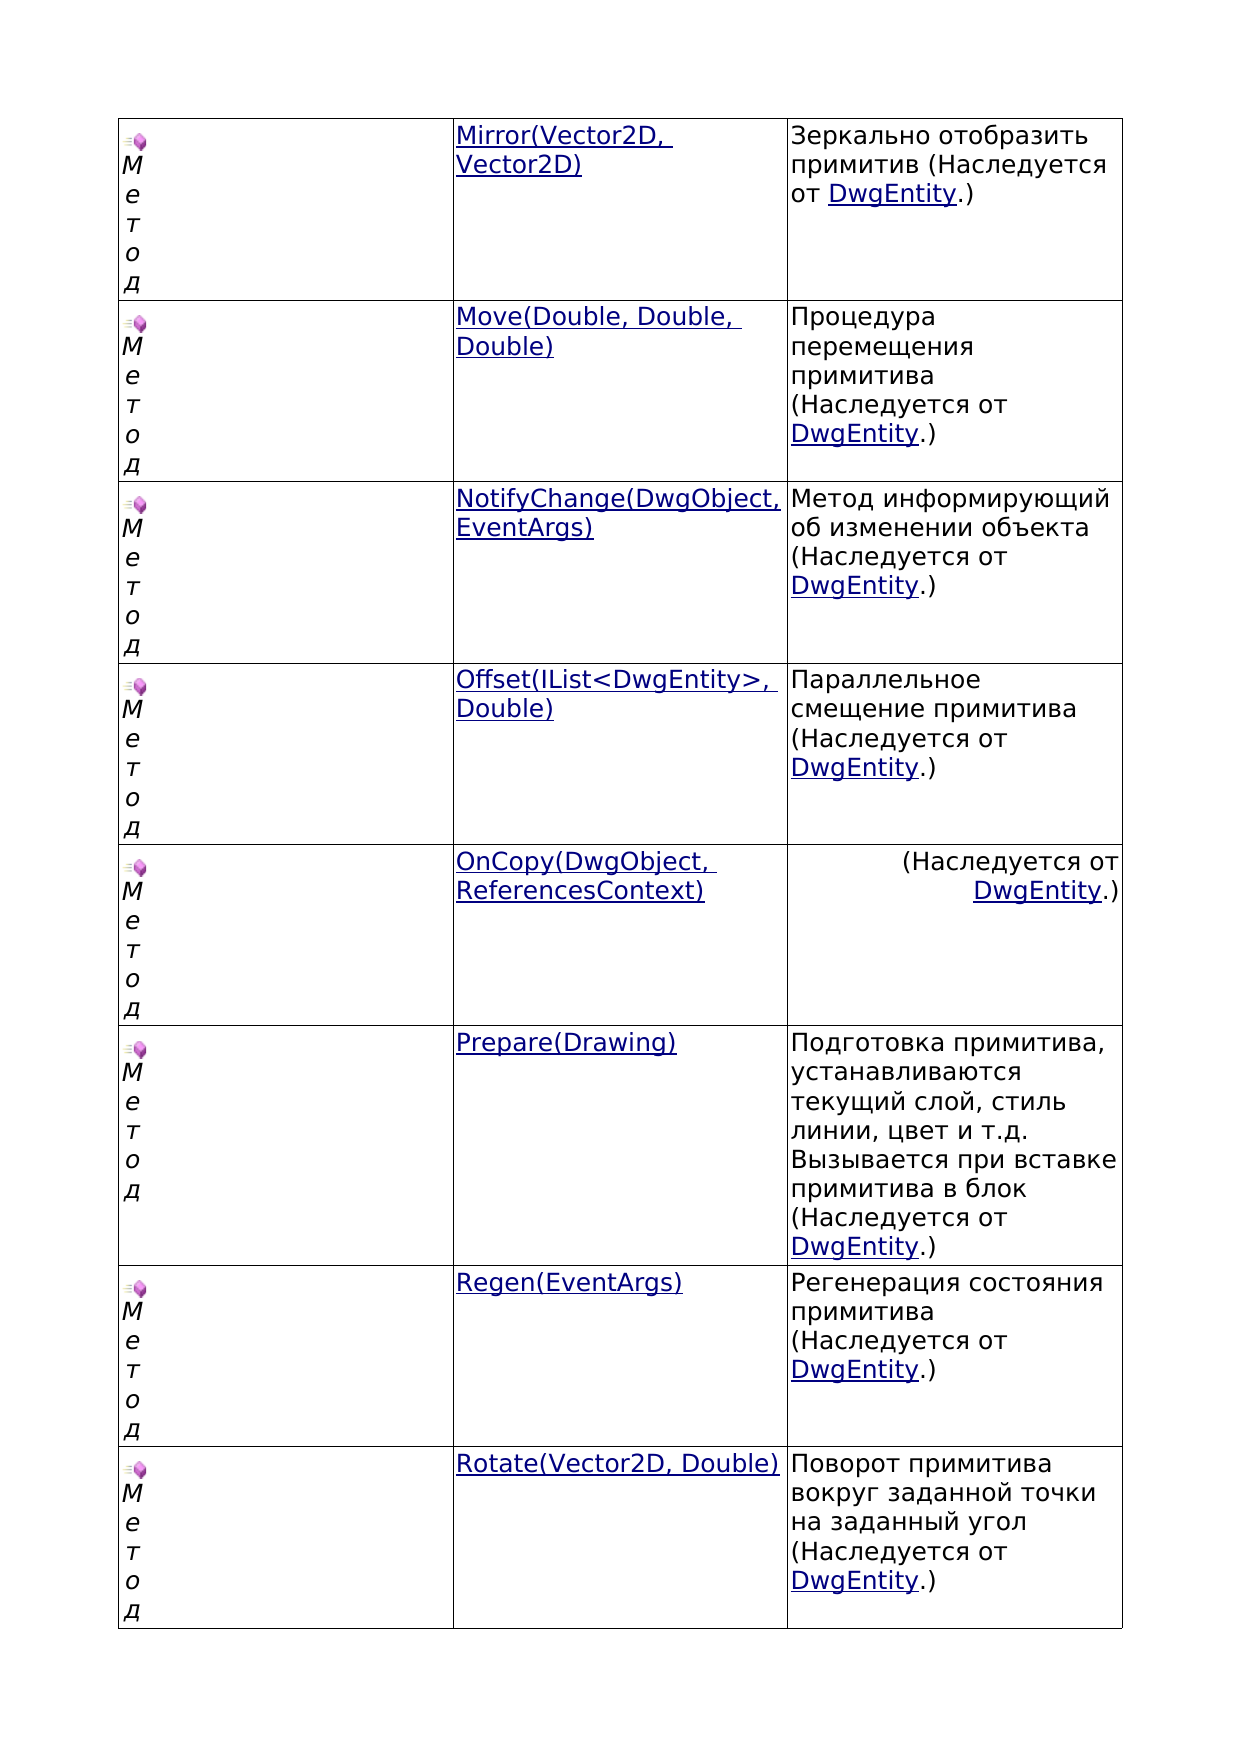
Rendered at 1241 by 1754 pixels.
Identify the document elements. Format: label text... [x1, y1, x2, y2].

table_cell Offset(IList<DwgEntity>, Double) [454, 664, 787, 844]
table_cell [119, 301, 453, 481]
table_cell Поворот примитива вокруг заданной точки на заданный угол (Наследуется от DwgEntity.) [788, 1447, 1122, 1628]
table_cell [119, 845, 453, 1025]
picture [121, 1461, 147, 1479]
table_cell Регенерация состояния примитива (Наследуется от DwgEntity.) [788, 1266, 1122, 1446]
picture [121, 315, 147, 333]
table_cell [119, 119, 453, 299]
picture [121, 496, 147, 514]
table_cell OnCopy(DwgObject, ReferencesContext) [454, 845, 787, 1025]
picture [121, 678, 147, 696]
table_cell Prepare(Drawing) [454, 1026, 787, 1265]
table_cell [119, 664, 453, 844]
table_cell Rotate(Vector2D, Double) [454, 1447, 787, 1628]
picture [121, 859, 147, 877]
table_cell NotifyChange(DwgObject, EventArgs) [454, 482, 787, 662]
table_cell Метод информирующий об изменении объекта (Наследуется от DwgEntity.) [788, 482, 1122, 662]
table_cell [119, 482, 453, 662]
table_cell [119, 1026, 453, 1265]
table_cell Процедура перемещения примитива (Наследуется от DwgEntity.) [788, 301, 1122, 481]
table_cell [119, 1447, 453, 1628]
picture [121, 1280, 147, 1298]
picture [121, 133, 147, 151]
picture [121, 1041, 147, 1059]
table_cell Mirror(Vector2D, Vector2D) [454, 119, 787, 299]
table_cell Regen(EventArgs) [454, 1266, 787, 1446]
table_cell Подготовка примитива, устанавливаются текущий слой, стиль линии, цвет и т.д. Вызывается при вставке примитива в блок (Наследуется от DwgEntity.) [788, 1026, 1122, 1265]
table_cell Зеркально отобразить примитив (Наследуется от DwgEntity.) [788, 119, 1122, 299]
table_cell Параллельное смещение примитива (Наследуется от DwgEntity.) [788, 664, 1122, 844]
table_cell Move(Double, Double, Double) [454, 301, 787, 481]
table_cell [119, 1266, 453, 1446]
table_cell (Наследуется от DwgEntity.) [788, 845, 1122, 1025]
